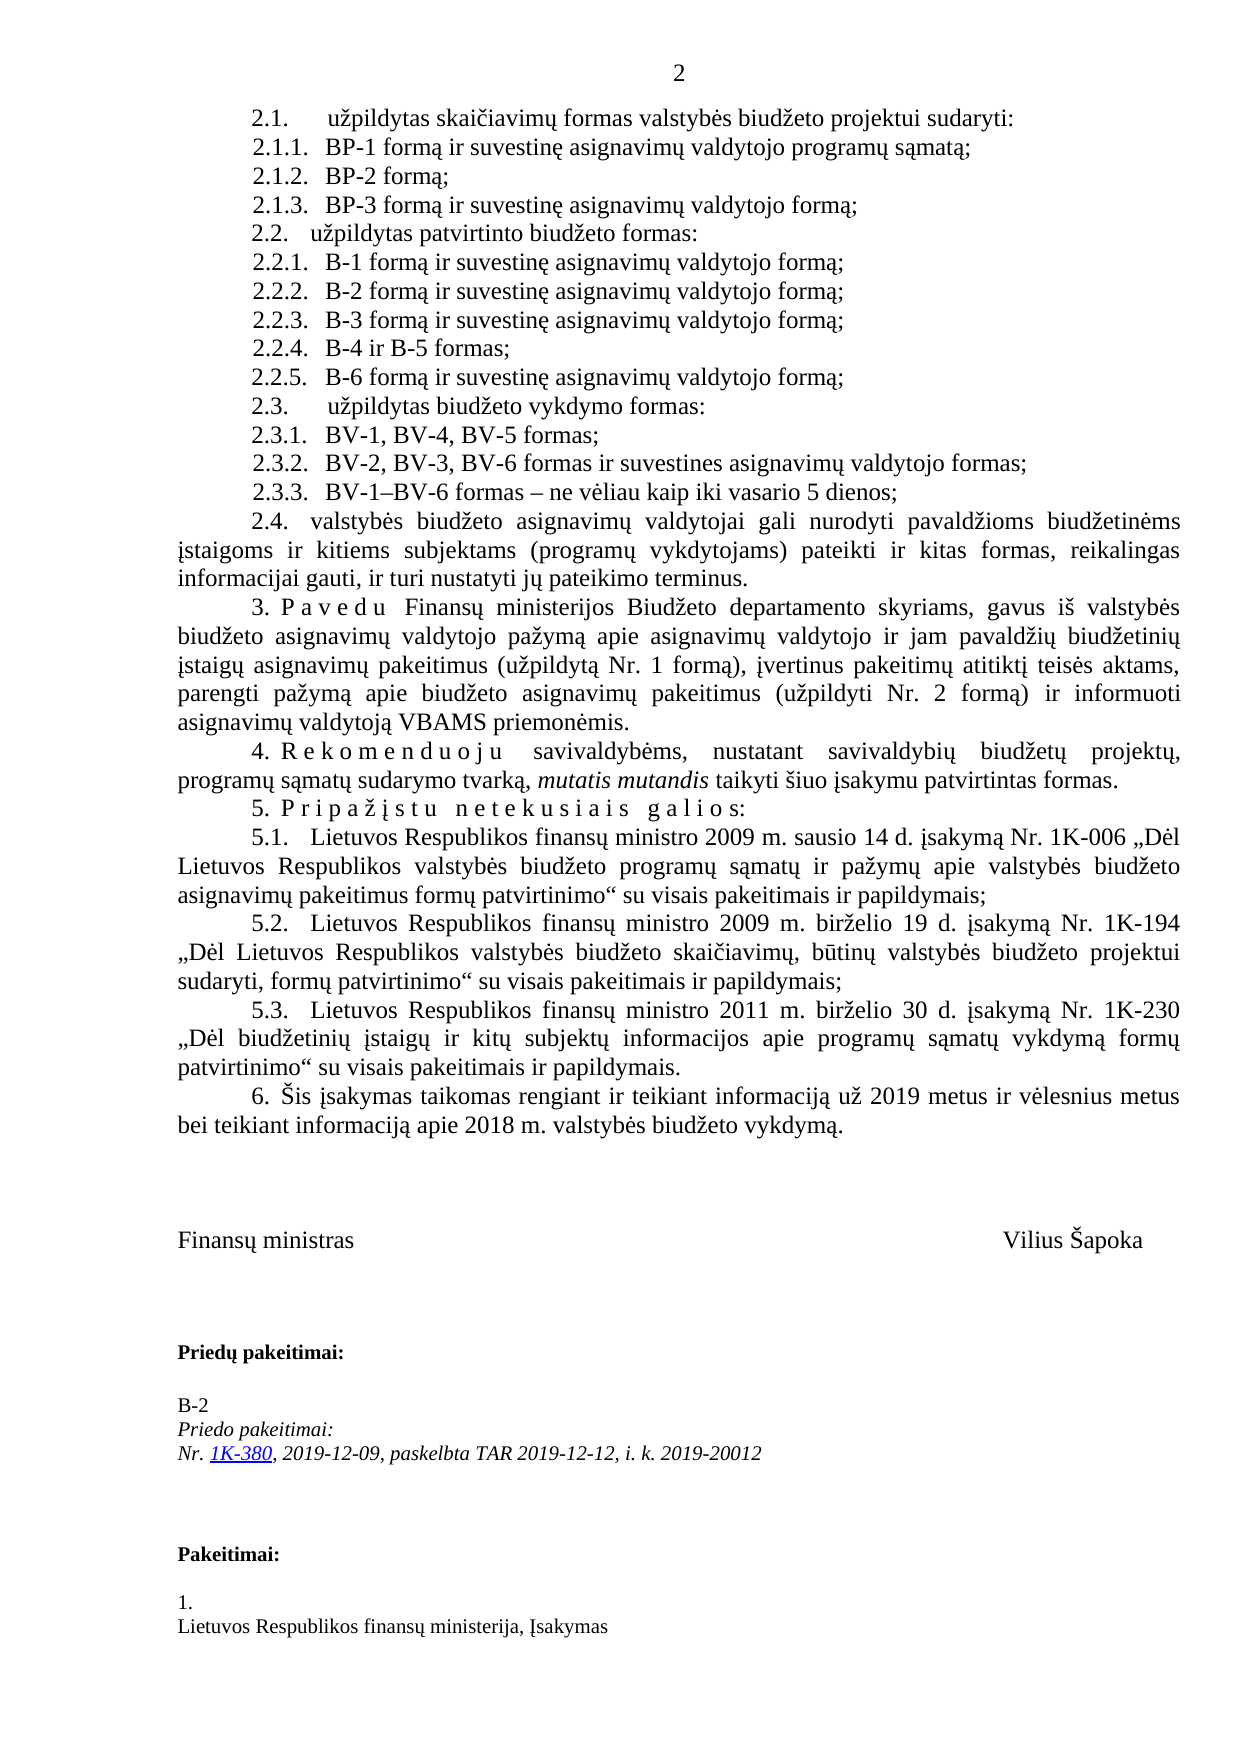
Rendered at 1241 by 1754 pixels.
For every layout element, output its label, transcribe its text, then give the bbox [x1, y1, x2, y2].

text 2.3.1. BV-1, BV-4, BV-5 formas; [177, 420, 1181, 448]
text 5.1. Lietuvos Respublikos finansų ministro 2009 m. sausio 14 d. įsakymą Nr. 1K-006 „Dėl Lietuvos Respublikos valstybės biudžeto programų sąmatų ir pažymų apie valstybės biudžeto asignavimų pakeitimus formų patvirtinimo“ su visais pakeitimais ir papildymais; [177, 822, 1181, 908]
text 2.3.3. BV-1–BV-6 formas – ne vėliau kaip iki vasario 5 dienos; [177, 477, 1181, 506]
text 2.2.5. B-6 formą ir suvestinę asignavimų valdytojo formą; [251, 362, 1181, 391]
text 2.4. valstybės biudžeto asignavimų valdytojai gali nurodyti pavaldžioms biudžetinėms įstaigoms ir kitiems subjektams (programų vykdytojams) pateikti ir kitas formas, reikalingas informacijai gauti, ir turi nustatyti jų pateikimo terminus. [177, 506, 1181, 592]
text 5. Pripažįstu netekusiais galios: [177, 793, 1181, 822]
text 6. Šis įsakymas taikomas rengiant ir teikiant informaciją už 2019 metus ir vėlesnius metus bei teikiant informaciją apie 2018 m. valstybės biudžeto vykdymą. [177, 1081, 1181, 1138]
text B-2 [177, 1392, 1181, 1417]
text 2.1.2. BP-2 formą; [252, 161, 1181, 190]
text 2.2.1. B-1 formą ir suvestinę asignavimų valdytojo formą; [177, 247, 1181, 276]
text 2.2.3. B-3 formą ir suvestinę asignavimų valdytojo formą; [177, 305, 1181, 333]
text 5.2. Lietuvos Respublikos finansų ministro 2009 m. birželio 19 d. įsakymą Nr. 1K-194 „Dėl Lietuvos Respublikos valstybės biudžeto skaičiavimų, būtinų valstybės biudžeto projektui sudaryti, formų patvirtinimo“ su visais pakeitimais ir papildymais; [177, 908, 1181, 995]
text 2.1.3. BP-3 formą ir suvestinę asignavimų valdytojo formą; [252, 190, 1181, 218]
text 1. [177, 1590, 1181, 1614]
text Pakeitimai: [177, 1542, 1181, 1566]
text Lietuvos Respublikos finansų ministerija, Įsakymas [177, 1614, 1181, 1638]
text 3. Pavedu Finansų ministerijos Biudžeto departamento skyriams, gavus iš valstybės biudžeto asignavimų valdytojo pažymą apie asignavimų valdytojo ir jam pavaldžių biudžetinių įstaigų asignavimų pakeitimus (užpildytą Nr. 1 formą), įvertinus pakeitimų atitiktį teisės aktams, parengti pažymą apie biudžeto asignavimų pakeitimus (užpildyti Nr. 2 formą) ir informuoti asignavimų valdytoją VBAMS priemonėmis. [177, 592, 1181, 736]
text 2.2.2. B-2 formą ir suvestinę asignavimų valdytojo formą; [177, 276, 1181, 305]
text 4. Rekomenduoju savivaldybėms, nustatant savivaldybių biudžetų projektų, programų sąmatų sudarymo tvarką, mutatis mutandis taikyti šiuo įsakymu patvirtintas formas. [177, 736, 1181, 793]
text 2.1.1. BP-1 formą ir suvestinę asignavimų valdytojo programų sąmatą; [252, 132, 1181, 161]
text 2.2.4. B-4 ir B-5 formas; [177, 333, 1181, 362]
text Finansų ministras Vilius Šapoka [177, 1225, 1181, 1253]
text 2.1. užpildytas skaičiavimų formas valstybės biudžeto projektui sudaryti: [177, 103, 1181, 132]
text 5.3. Lietuvos Respublikos finansų ministro 2011 m. birželio 30 d. įsakymą Nr. 1K-230 „Dėl biudžetinių įstaigų ir kitų subjektų informacijos apie programų sąmatų vykdymą formų patvirtinimo“ su visais pakeitimais ir papildymais. [177, 995, 1181, 1081]
text 2.2. užpildytas patvirtinto biudžeto formas: [251, 218, 1181, 247]
text 2.3.2. BV-2, BV-3, BV-6 formas ir suvestines asignavimų valdytojo formas; [177, 448, 1181, 477]
text 2.3. užpildytas biudžeto vykdymo formas: [177, 391, 1181, 420]
text Priedo pakeitimai: [177, 1417, 1181, 1441]
text Priedų pakeitimai: [177, 1340, 1181, 1364]
text Nr. 1K-380, 2019-12-09, paskelbta TAR 2019-12-12, i. k. 2019-20012 [177, 1441, 1181, 1465]
